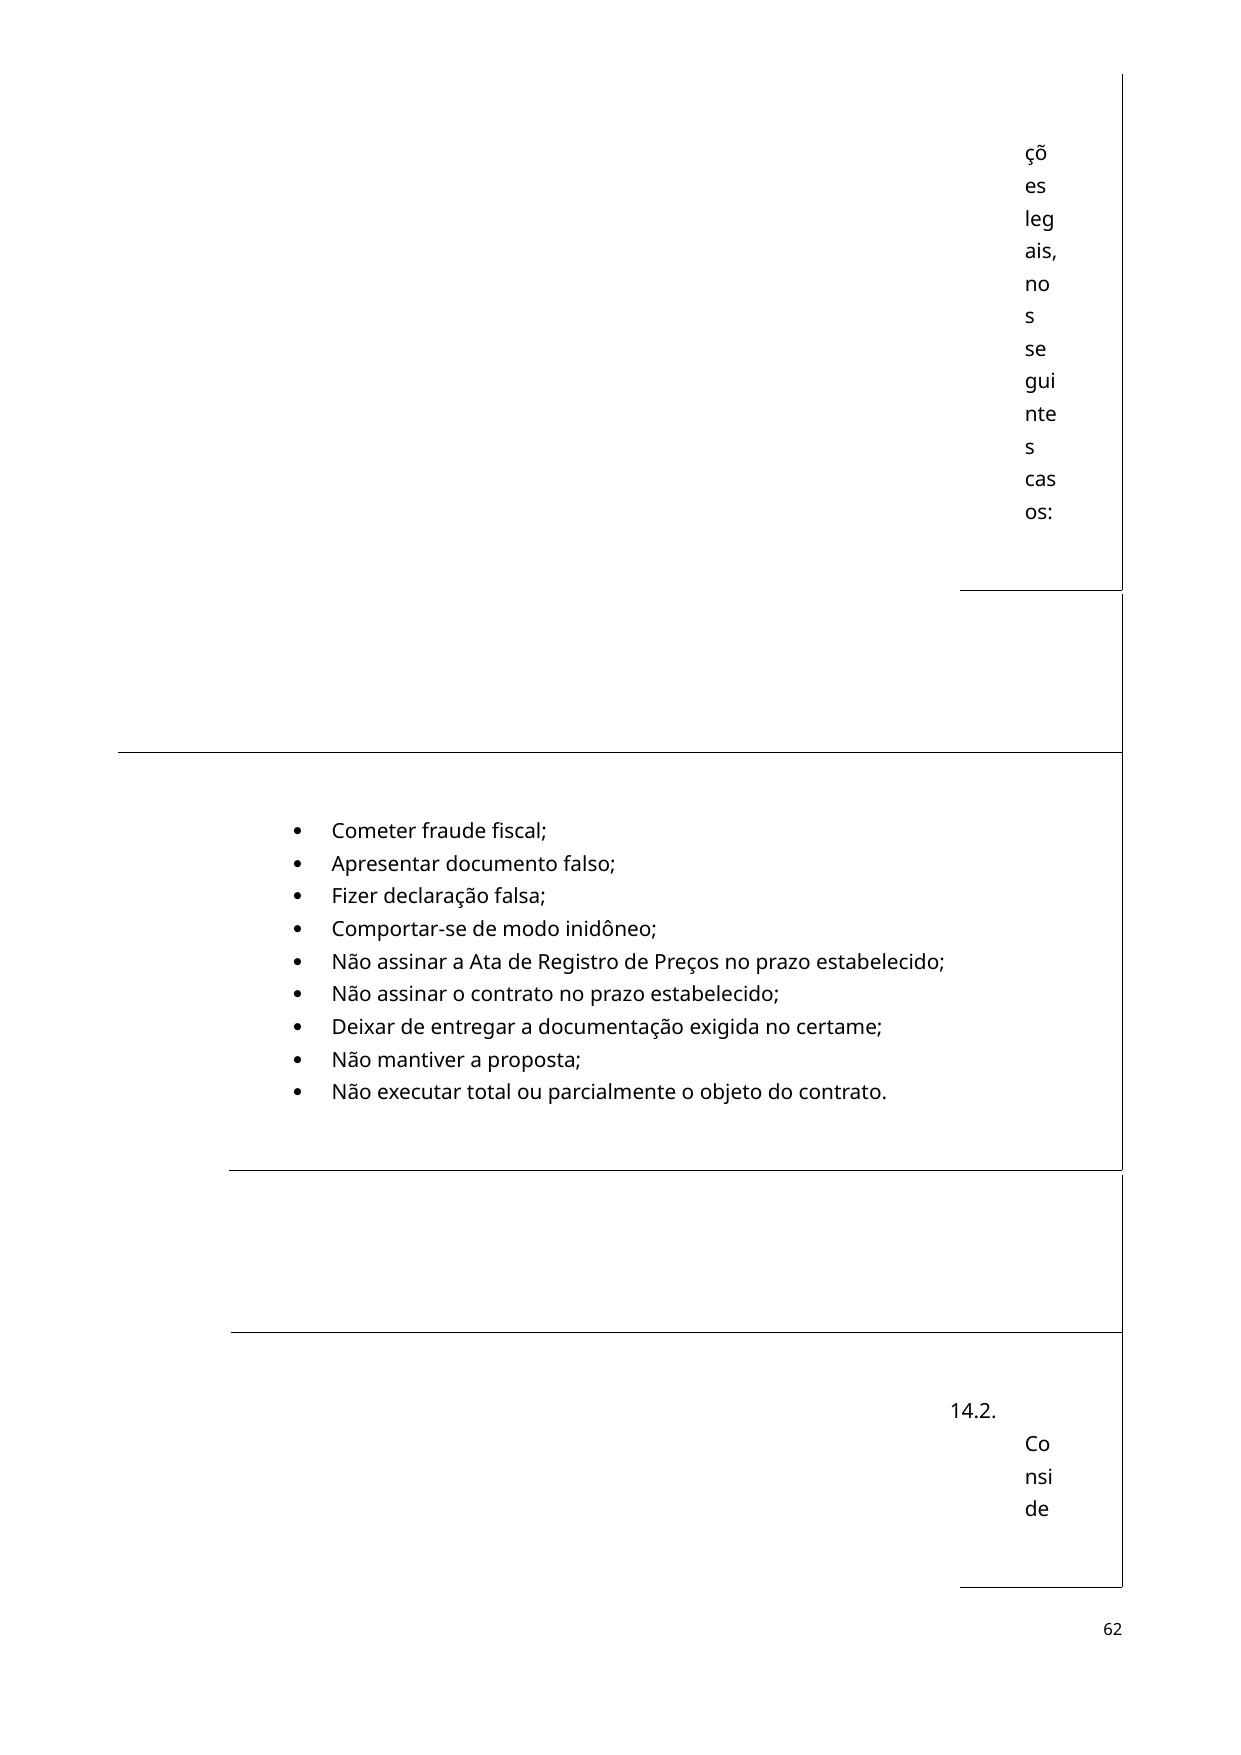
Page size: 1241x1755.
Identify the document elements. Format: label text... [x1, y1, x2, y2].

list Comportar-se de modo inidôneo; [229, 850, 1122, 882]
list O licitante será sancionado com o impedimento de licitar e contratar com a União e será descredenciado no SICAF, pelo prazo de até 05 (cinco) anos, sem prejuízo de multa de até 30% (trinta por cento) do valor estimado para a contratação e demais cominações legais, nos seguintes casos: [960, 74, 1122, 590]
list Apresentar documento falso; [229, 784, 1122, 817]
list Considera-se comportamento inidôneo, entre outros, a declaração falsa quanto às condições de participação, quanto ao enquadramento como ME/EPP ou o conluio entre os licitantes, em qualquer momento da licitação, mesmo após o encerramento da fase de lances. [960, 1332, 1122, 1587]
list Fizer declaração falsa; [229, 817, 1122, 850]
list Cometer fraude fiscal; [229, 752, 1122, 784]
list Não assinar o contrato no prazo estabelecido; [229, 915, 1122, 947]
list Não mantiver a proposta; [229, 980, 1122, 1013]
list Não executar total ou parcialmente o objeto do contrato. [229, 1013, 1122, 1170]
list Não assinar a Ata de Registro de Preços no prazo estabelecido; [229, 882, 1122, 915]
list Deixar de entregar a documentação exigida no certame; [229, 947, 1122, 980]
